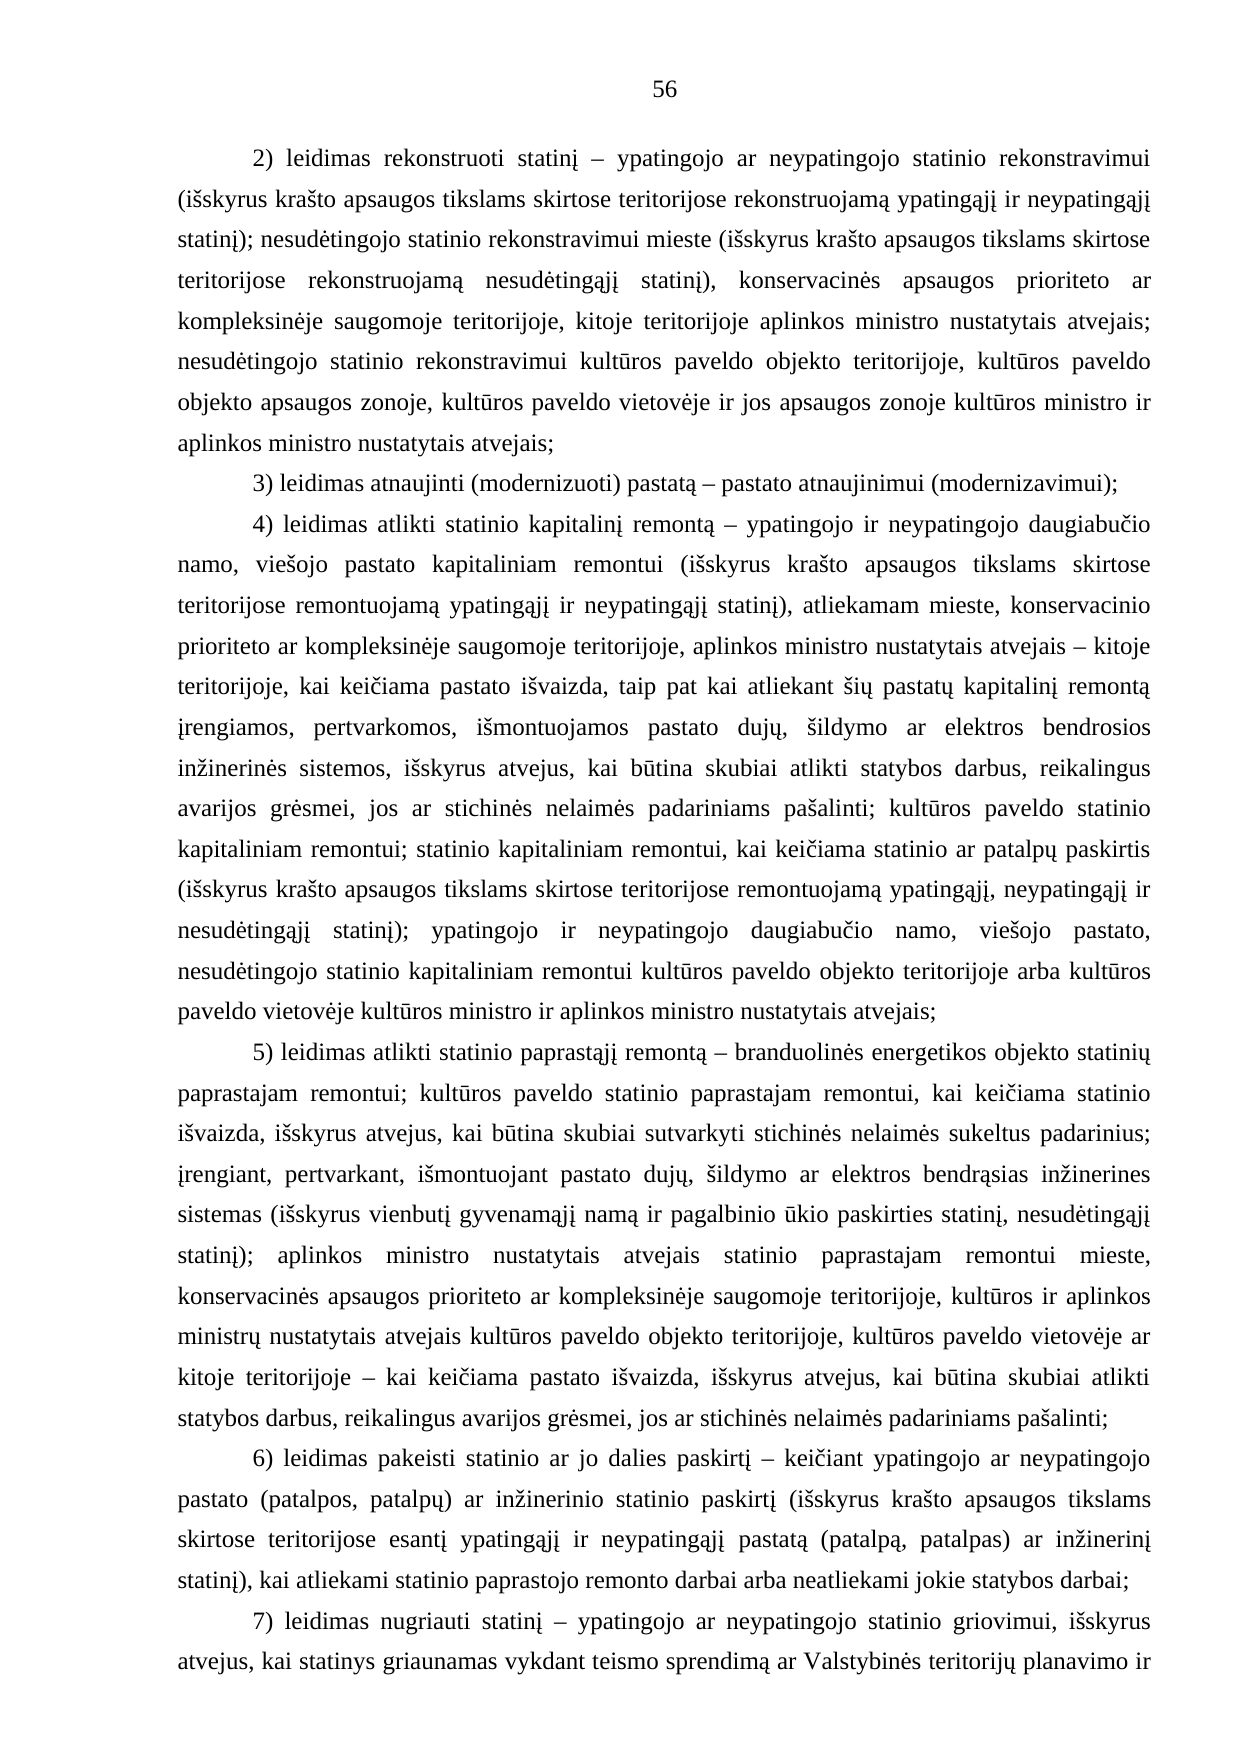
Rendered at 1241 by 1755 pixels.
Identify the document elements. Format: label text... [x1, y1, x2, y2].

text 7) leidimas nugriauti statinį – ypatingojo ar neypatingojo statinio griovimui, išskyrus atvejus, kai statinys griaunamas vykdant teismo sprendimą ar Valstybinės teritorijų planavimo ir [177, 1594, 1152, 1675]
text 6) leidimas pakeisti statinio ar jo dalies paskirtį – keičiant ypatingojo ar neypatingojo pastato (patalpos, patalpų) ar inžinerinio statinio paskirtį (išskyrus krašto apsaugos tikslams skirtose teritorijose esantį ypatingąjį ir neypatingąjį pastatą (patalpą, patalpas) ar inžinerinį statinį), kai atliekami statinio paprastojo remonto darbai arba neatliekami jokie statybos darbai; [177, 1431, 1152, 1594]
text 2) leidimas rekonstruoti statinį – ypatingojo ar neypatingojo statinio rekonstravimui (išskyrus krašto apsaugos tikslams skirtose teritorijose rekonstruojamą ypatingąjį ir neypatingąjį statinį); nesudėtingojo statinio rekonstravimui mieste (išskyrus krašto apsaugos tikslams skirtose teritorijose rekonstruojamą nesudėtingąjį statinį), konservacinės apsaugos prioriteto ar kompleksinėje saugomoje teritorijoje, kitoje teritorijoje aplinkos ministro nustatytais atvejais; nesudėtingojo statinio rekonstravimui kultūros paveldo objekto teritorijoje, kultūros paveldo objekto apsaugos zonoje, kultūros paveldo vietovėje ir jos apsaugos zonoje kultūros ministro ir aplinkos ministro nustatytais atvejais; [177, 131, 1152, 456]
text 4) leidimas atlikti statinio kapitalinį remontą – ypatingojo ir neypatingojo daugiabučio namo, viešojo pastato kapitaliniam remontui (išskyrus krašto apsaugos tikslams skirtose teritorijose remontuojamą ypatingąjį ir neypatingąjį statinį), atliekamam mieste, konservacinio prioriteto ar kompleksinėje saugomoje teritorijoje, aplinkos ministro nustatytais atvejais – kitoje teritorijoje, kai keičiama pastato išvaizda, taip pat kai atliekant šių pastatų kapitalinį remontą įrengiamos, pertvarkomos, išmontuojamos pastato dujų, šildymo ar elektros bendrosios inžinerinės sistemos, išskyrus atvejus, kai būtina skubiai atlikti statybos darbus, reikalingus avarijos grėsmei, jos ar stichinės nelaimės padariniams pašalinti; kultūros paveldo statinio kapitaliniam remontui; statinio kapitaliniam remontui, kai keičiama statinio ar patalpų paskirtis (išskyrus krašto apsaugos tikslams skirtose teritorijose remontuojamą ypatingąjį, neypatingąjį ir nesudėtingąjį statinį); ypatingojo ir neypatingojo daugiabučio namo, viešojo pastato, nesudėtingojo statinio kapitaliniam remontui kultūros paveldo objekto teritorijoje arba kultūros paveldo vietovėje kultūros ministro ir aplinkos ministro nustatytais atvejais; [177, 497, 1152, 1025]
text 5) leidimas atlikti statinio paprastąjį remontą – branduolinės energetikos objekto statinių paprastajam remontui; kultūros paveldo statinio paprastajam remontui, kai keičiama statinio išvaizda, išskyrus atvejus, kai būtina skubiai sutvarkyti stichinės nelaimės sukeltus padarinius; įrengiant, pertvarkant, išmontuojant pastato dujų, šildymo ar elektros bendrąsias inžinerines sistemas (išskyrus vienbutį gyvenamąjį namą ir pagalbinio ūkio paskirties statinį, nesudėtingąjį statinį); aplinkos ministro nustatytais atvejais statinio paprastajam remontui mieste, konservacinės apsaugos prioriteto ar kompleksinėje saugomoje teritorijoje, kultūros ir aplinkos ministrų nustatytais atvejais kultūros paveldo objekto teritorijoje, kultūros paveldo vietovėje ar kitoje teritorijoje – kai keičiama pastato išvaizda, išskyrus atvejus, kai būtina skubiai atlikti statybos darbus, reikalingus avarijos grėsmei, jos ar stichinės nelaimės padariniams pašalinti; [177, 1025, 1152, 1431]
text 3) leidimas atnaujinti (modernizuoti) pastatą – pastato atnaujinimui (modernizavimui); [177, 456, 1152, 497]
